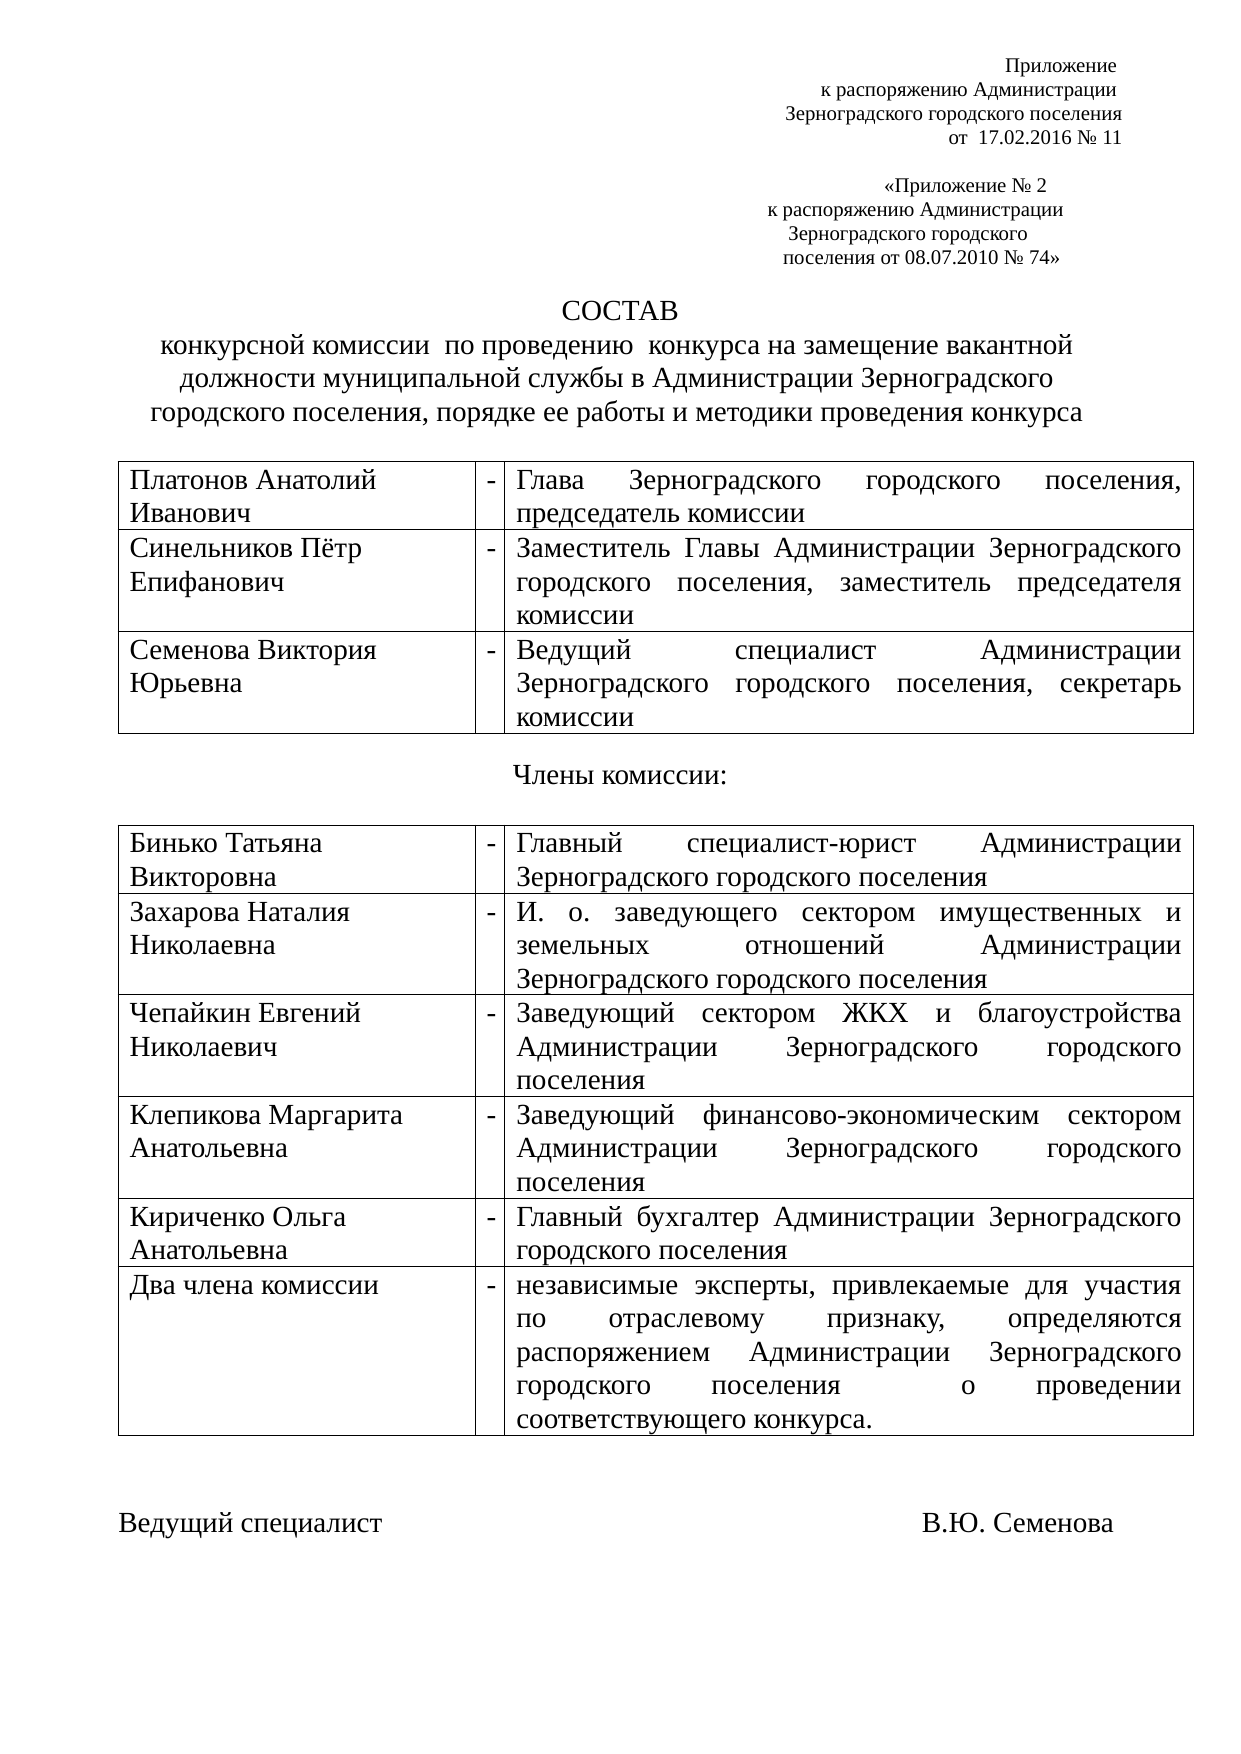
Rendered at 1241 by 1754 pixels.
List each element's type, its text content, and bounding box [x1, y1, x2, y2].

text Приложение [118, 53, 1122, 77]
table_cell - [476, 632, 504, 732]
table_cell Семенова Виктория Юрьевна [119, 632, 475, 732]
table_header Платонов Анатолий Иванович [119, 462, 475, 529]
table_cell - [476, 1199, 504, 1266]
text Ведущий специалист В.Ю. Семенова [118, 1506, 1122, 1539]
table_cell Синельников Пётр Епифанович [119, 530, 475, 631]
table_header - [476, 826, 504, 893]
table_cell Заместитель Главы Администрации Зерноградского городского поселения, заместитель председателя комиссии [505, 530, 1193, 631]
table_cell независимые эксперты, привлекаемые для участия по отраслевому признаку, определяются распоряжением Администрации Зерноградского городского поселения о проведении соответствующего конкурса. [505, 1267, 1193, 1434]
table_cell Заведующий финансово-экономическим сектором Администрации Зерноградского городского поселения [505, 1097, 1193, 1198]
table_cell Главный бухгалтер Администрации Зерноградского городского поселения [505, 1199, 1193, 1266]
table_header Бинько Татьяна Викторовна [119, 826, 475, 893]
table_cell Захарова Наталия Николаевна [119, 894, 475, 994]
text Зерноградского городского поселения от 08.07.2010 № 74» [118, 221, 1122, 269]
table_cell - [476, 1097, 504, 1198]
table_cell Заведующий сектором ЖКХ и благоустройства Администрации Зерноградского городского поселения [505, 995, 1193, 1096]
table_cell - [476, 894, 504, 994]
text конкурсной комиссии по проведению конкурса на замещение вакантной должности муниципальной службы в Администрации Зерноградского городского поселения, порядке ее работы и методики проведения конкурса [111, 327, 1122, 427]
text от 17.02.2016 № 11 [118, 125, 1122, 149]
table_cell Чепайкин Евгений Николаевич [119, 995, 475, 1096]
table_cell - [476, 530, 504, 631]
table_cell - [476, 995, 504, 1096]
text к распоряжению Администрации [118, 197, 1122, 221]
text к распоряжению Администрации [118, 77, 1122, 101]
table_cell - [476, 1267, 504, 1434]
text «Приложение № 2 [118, 173, 1122, 197]
table_header Глава Зерноградского городского поселения, председатель комиссии [505, 462, 1193, 529]
table_header Главный специалист-юрист Администрации Зерноградского городского поселения [505, 826, 1193, 893]
table_cell Кириченко Ольга Анатольевна [119, 1199, 475, 1266]
table_cell Два члена комиссии [119, 1267, 475, 1434]
text Зерноградского городского поселения [118, 101, 1122, 125]
text Члены комиссии: [118, 757, 1122, 791]
table_cell Ведущий специалист Администрации Зерноградского городского поселения, секретарь комиссии [505, 632, 1193, 732]
table_cell И. о. заведующего сектором имущественных и земельных отношений Администрации Зерноградского городского поселения [505, 894, 1193, 994]
text СОСТАВ [118, 293, 1122, 327]
table_header - [476, 462, 504, 529]
table_cell Клепикова Маргарита Анатольевна [119, 1097, 475, 1198]
